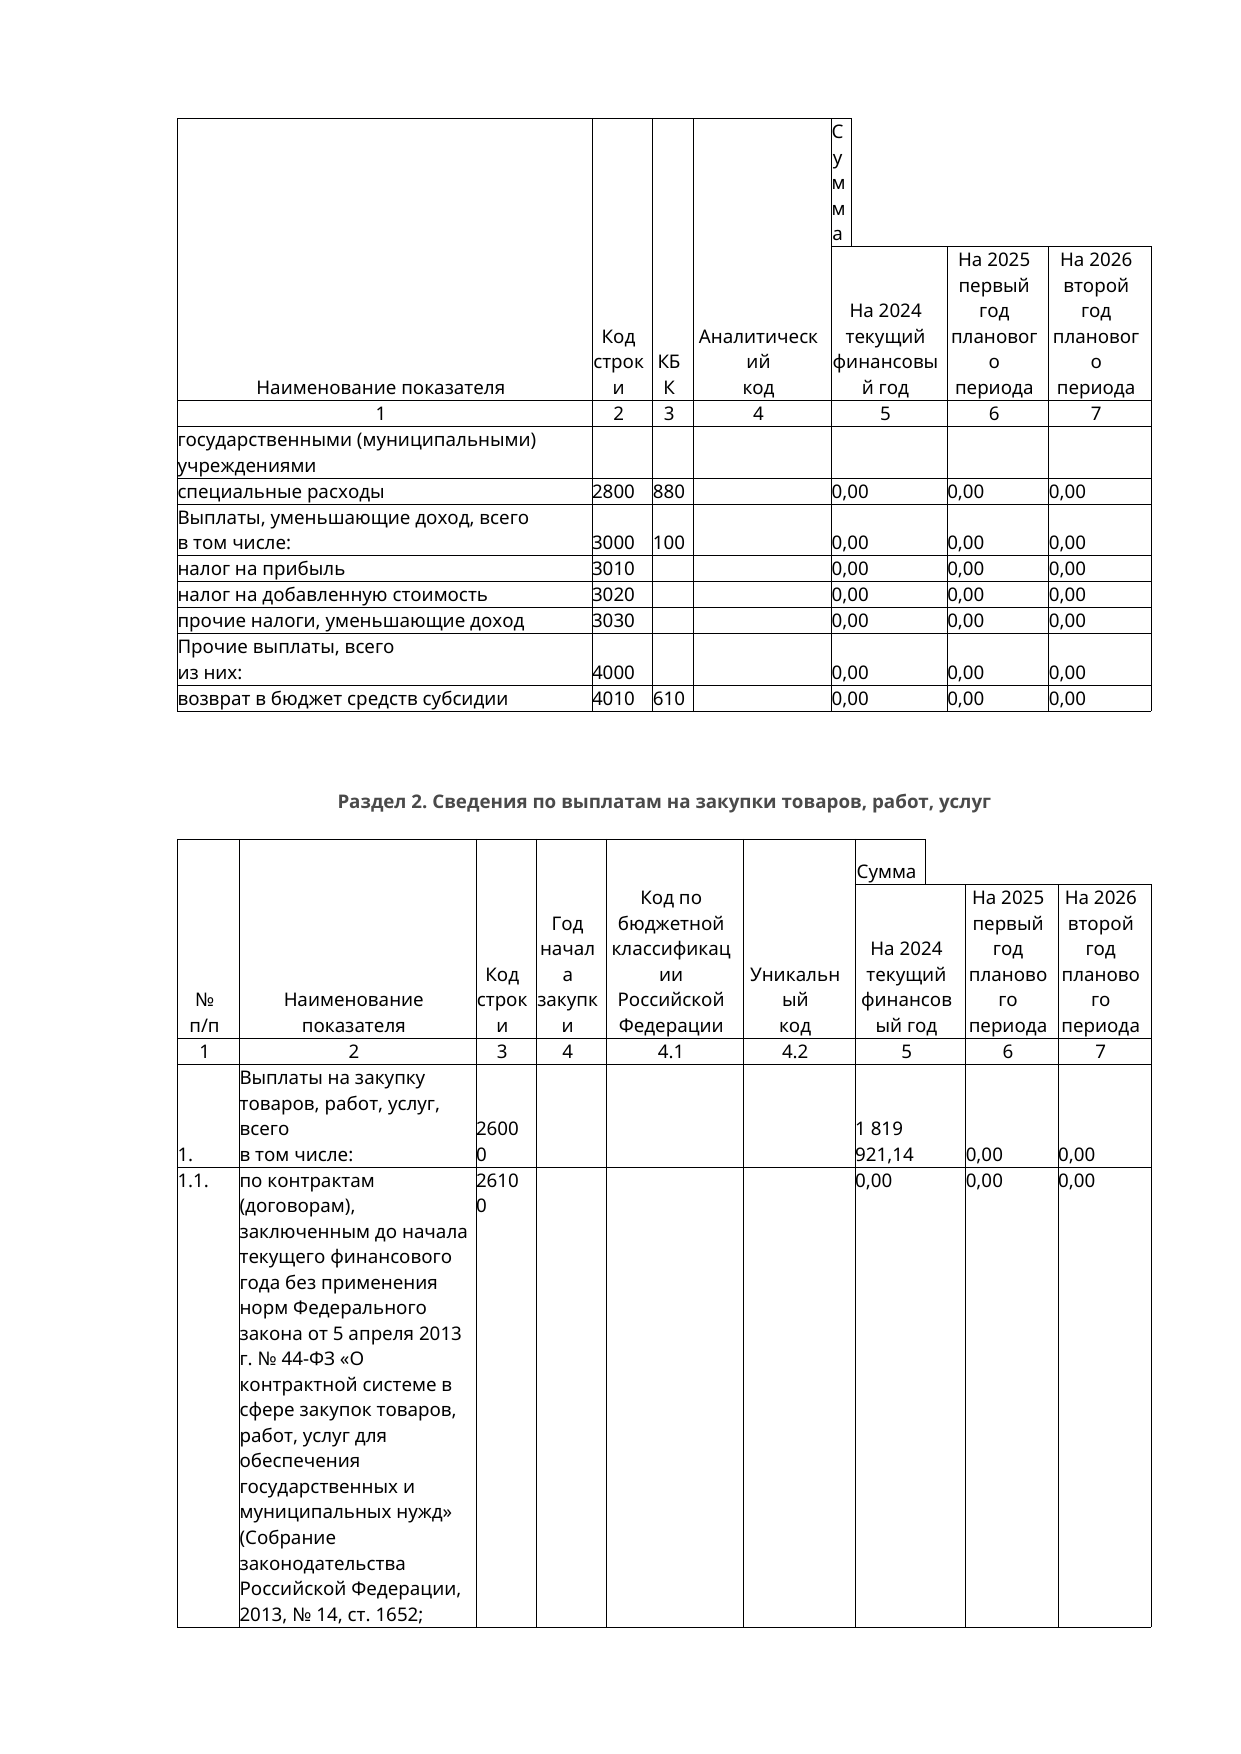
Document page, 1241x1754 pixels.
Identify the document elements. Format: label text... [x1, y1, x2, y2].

table_cell 610 [653, 686, 693, 711]
table_cell специальные расходы [178, 479, 592, 503]
table_cell 0,00 [966, 1065, 1058, 1166]
table_cell На 2026 второй год планового периода [1049, 247, 1151, 400]
table_cell 0,00 [1049, 556, 1151, 581]
table_header № п/п [178, 840, 239, 1038]
table_cell 3 [653, 401, 693, 426]
table_cell [694, 427, 831, 477]
table_cell 0,00 [1059, 1168, 1151, 1626]
table_cell 7 [1049, 401, 1151, 426]
table_cell 4010 [593, 686, 652, 711]
table_cell [694, 556, 831, 581]
table_cell 4.2 [744, 1039, 855, 1064]
table_cell 4 [694, 401, 831, 426]
table_cell [593, 427, 652, 477]
table_cell [537, 1168, 606, 1626]
table_cell [744, 1065, 855, 1166]
table_cell 1 [178, 1039, 239, 1064]
table_cell [694, 479, 831, 503]
table_cell 5 [856, 1039, 965, 1064]
table_cell 0,00 [1049, 582, 1151, 607]
table_cell 7 [1059, 1039, 1151, 1064]
table_cell 880 [653, 479, 693, 503]
table_cell 3000 [593, 505, 652, 555]
table_cell [694, 582, 831, 607]
table_cell 3030 [593, 608, 652, 633]
table_header КБК [653, 119, 693, 400]
subtitle Раздел 2. Сведения по выплатам на закупки товаров, работ, услуг [177, 788, 1152, 813]
table_cell 0,00 [832, 634, 947, 685]
table_cell 0,00 [832, 505, 947, 555]
table_header Код строки [593, 119, 652, 400]
table_cell 0,00 [1049, 479, 1151, 503]
table_cell государственными (муниципальными) учреждениями [178, 427, 592, 477]
table_header Год начала закупки [537, 840, 606, 1038]
table_cell 2 [240, 1039, 476, 1064]
table_cell На 2026 второй год планового периода [1059, 885, 1151, 1038]
table_cell 2800 [593, 479, 652, 503]
table_cell 0,00 [1049, 608, 1151, 633]
table_cell 6 [966, 1039, 1058, 1064]
table_cell 1. [178, 1065, 239, 1166]
table_cell 0,00 [856, 1168, 965, 1626]
table_cell 0,00 [1049, 634, 1151, 685]
table_cell возврат в бюджет средств субсидии [178, 686, 592, 711]
table_header Аналитический код [694, 119, 831, 400]
table_header Уникальный код [744, 840, 855, 1038]
table_cell [653, 427, 693, 477]
table_cell На 2024 текущий финансовый год [856, 885, 965, 1038]
table_cell по контрактам (договорам), заключенным до начала текущего финансового года без применения норм Федерального закона от 5 апреля 2013 г. № 44-ФЗ «О контрактной системе в сфере закупок товаров, работ, услуг для обеспечения государственных и муниципальных нужд» (Собрание законодательства Российской Федерации, 2013, № 14, ст. 1652; [240, 1168, 476, 1626]
table_cell Прочие выплаты, всего из них: [178, 634, 592, 685]
table_header Код строки [477, 840, 536, 1038]
table_cell 5 [832, 401, 947, 426]
table_cell 4000 [593, 634, 652, 685]
table_cell [653, 582, 693, 607]
table_cell 4 [537, 1039, 606, 1064]
table_cell 0,00 [948, 686, 1048, 711]
table_cell 26100 [477, 1168, 536, 1626]
table_cell 0,00 [832, 582, 947, 607]
table_cell 0,00 [1059, 1065, 1151, 1166]
table_cell 2 [593, 401, 652, 426]
table_cell 0,00 [948, 556, 1048, 581]
table_header Наименование показателя [240, 840, 476, 1038]
table_cell 0,00 [948, 608, 1048, 633]
table_header Наименование показателя [178, 119, 592, 400]
table_cell налог на добавленную стоимость [178, 582, 592, 607]
table_cell налог на прибыль [178, 556, 592, 581]
table_cell [653, 556, 693, 581]
table_cell 26000 [477, 1065, 536, 1166]
table_header Код по бюджетной классификации Российской Федерации [607, 840, 743, 1038]
table_cell 0,00 [832, 686, 947, 711]
table_cell Выплаты, уменьшающие доход, всего в том числе: [178, 505, 592, 555]
table_cell 0,00 [832, 556, 947, 581]
table_cell 0,00 [1049, 505, 1151, 555]
table_cell 0,00 [832, 608, 947, 633]
table_cell 1.1. [178, 1168, 239, 1626]
table_cell [607, 1065, 743, 1166]
table_cell 6 [948, 401, 1048, 426]
table_cell 0,00 [948, 634, 1048, 685]
table_cell На 2025 первый год планового периода [948, 247, 1048, 400]
table_cell 0,00 [966, 1168, 1058, 1626]
table_cell [537, 1065, 606, 1166]
table_header Сумма [856, 840, 925, 884]
table_cell 0,00 [832, 479, 947, 503]
table_cell 0,00 [948, 505, 1048, 555]
table_cell [694, 634, 831, 685]
table_cell 3020 [593, 582, 652, 607]
table_cell [744, 1168, 855, 1626]
table_cell [1049, 427, 1151, 477]
table_cell 4.1 [607, 1039, 743, 1064]
table_cell [694, 686, 831, 711]
table_cell 0,00 [948, 582, 1048, 607]
table_cell На 2024 текущий финансовый год [832, 247, 947, 400]
table_cell [653, 634, 693, 685]
table_cell 100 [653, 505, 693, 555]
table_cell На 2025 первый год планового периода [966, 885, 1058, 1038]
table_cell [948, 427, 1048, 477]
table_cell [694, 608, 831, 633]
table_cell 1 [178, 401, 592, 426]
table_cell [653, 608, 693, 633]
table_cell прочие налоги, уменьшающие доход [178, 608, 592, 633]
table_cell 3 [477, 1039, 536, 1064]
table_cell 0,00 [1049, 686, 1151, 711]
table_cell 0,00 [948, 479, 1048, 503]
table_cell [832, 427, 947, 477]
table_cell [694, 505, 831, 555]
table_cell 1 819 921,14 [856, 1065, 965, 1166]
table_header Сумма [832, 119, 851, 246]
table_cell 3010 [593, 556, 652, 581]
table_cell [607, 1168, 743, 1626]
table_cell Выплаты на закупку товаров, работ, услуг, всего в том числе: [240, 1065, 476, 1166]
